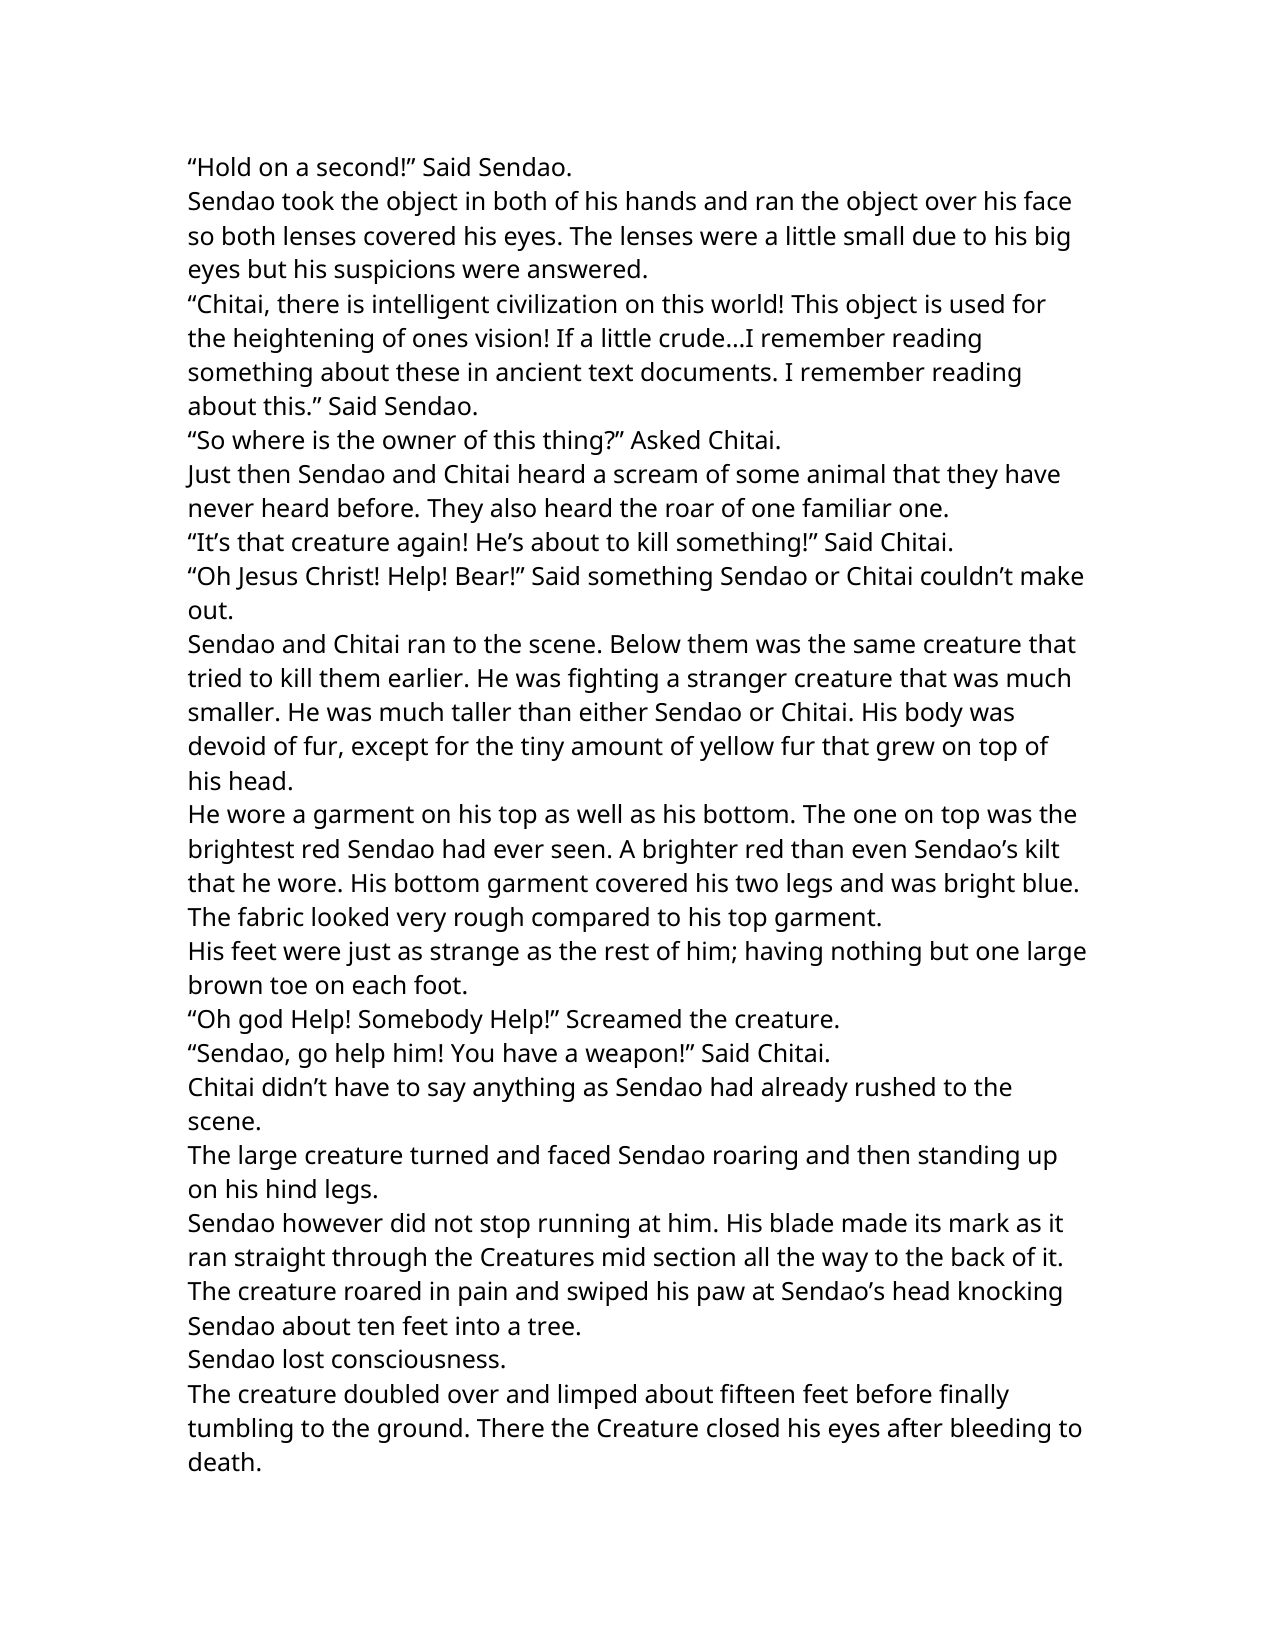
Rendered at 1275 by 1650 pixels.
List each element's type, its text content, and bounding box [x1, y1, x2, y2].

text Sendao and Chitai ran to the scene. Below them was the same creature that tried to kill them earlier. He was fighting a stranger creature that was much smaller. He was much taller than either Sendao or Chitai. His body was devoid of fur, except for the tiny amount of yellow fur that grew on top of his head. [187, 627, 1087, 797]
text Just then Sendao and Chitai heard a scream of some animal that they have never heard before. They also heard the roar of one familiar one. [187, 457, 1087, 525]
text The creature roared in pain and swiped his paw at Sendao’s head knocking Sendao about ten feet into a tree. [187, 1274, 1087, 1342]
text He wore a garment on his top as well as his bottom. The one on top was the brightest red Sendao had ever seen. A brighter red than even Sendao’s kilt that he wore. His bottom garment covered his two legs and was bright blue. The fabric looked very rough compared to his top garment. [187, 797, 1087, 933]
text Sendao however did not stop running at him. His blade made its mark as it ran straight through the Creatures mid section all the way to the back of it. [187, 1206, 1087, 1274]
text His feet were just as strange as the rest of him; having nothing but one large brown toe on each foot. [187, 933, 1087, 1002]
text “Hold on a second!” Said Sendao. [187, 150, 1087, 184]
text “It’s that creature again! He’s about to kill something!” Said Chitai. [187, 525, 1087, 559]
text The creature doubled over and limped about fifteen feet before finally tumbling to the ground. There the Creature closed his eyes after bleeding to death. [187, 1376, 1087, 1478]
text The large creature turned and faced Sendao roaring and then standing up on his hind legs. [187, 1138, 1087, 1206]
text Sendao lost consciousness. [187, 1342, 1087, 1376]
text “Oh god Help! Somebody Help!” Screamed the creature. [187, 1002, 1087, 1036]
text “Oh Jesus Christ! Help! Bear!” Said something Sendao or Chitai couldn’t make out. [187, 559, 1087, 627]
text “So where is the owner of this thing?” Asked Chitai. [187, 422, 1087, 457]
text “Sendao, go help him! You have a weapon!” Said Chitai. [187, 1036, 1087, 1070]
text “Chitai, there is intelligent civilization on this world! This object is used for the heightening of ones vision! If a little crude…I remember reading something about these in ancient text documents. I remember reading about this.” Said Sendao. [187, 286, 1087, 422]
text Chitai didn’t have to say anything as Sendao had already rushed to the scene. [187, 1070, 1087, 1138]
text Sendao took the object in both of his hands and ran the object over his face so both lenses covered his eyes. The lenses were a little small due to his big eyes but his suspicions were answered. [187, 184, 1087, 286]
